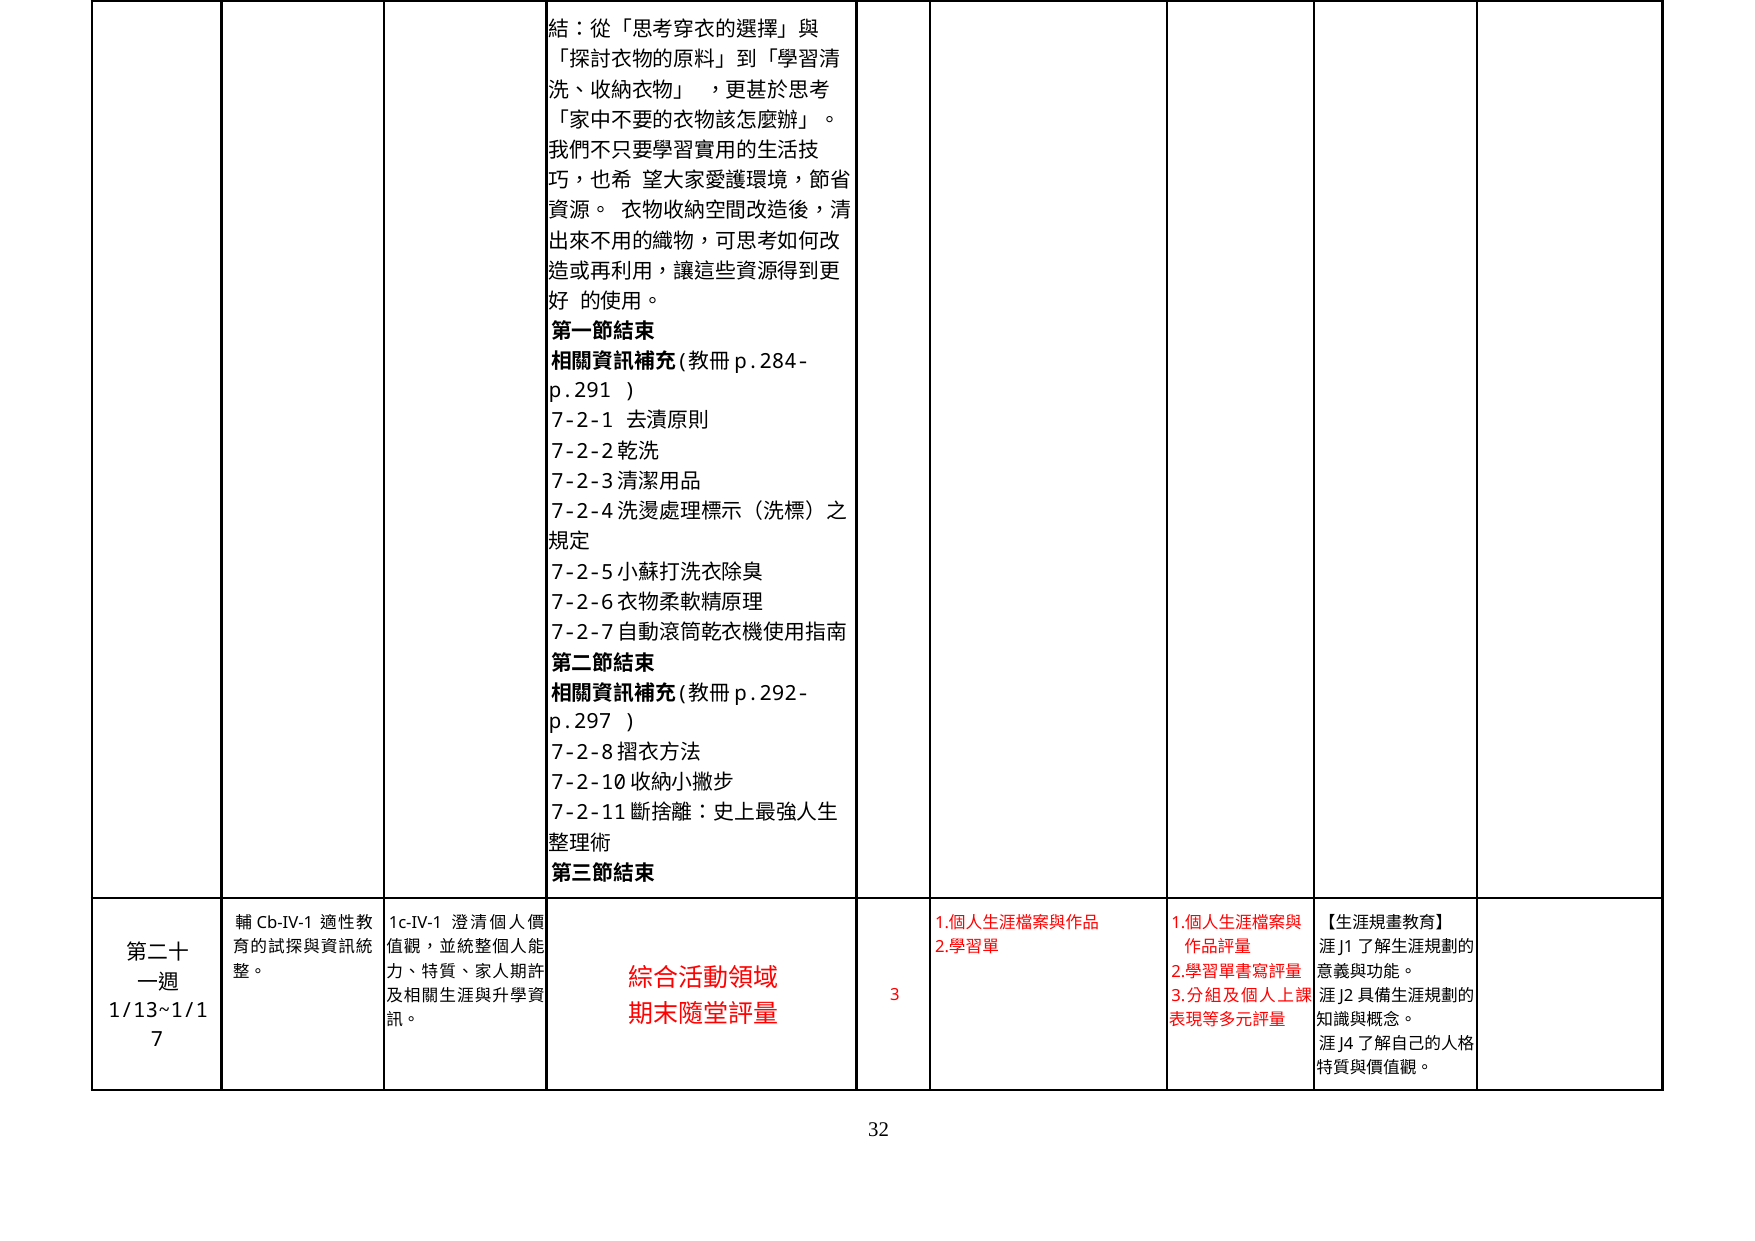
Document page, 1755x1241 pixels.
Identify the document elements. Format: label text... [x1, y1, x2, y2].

table_cell [1478, 2, 1661, 897]
table_cell 1.個人生涯檔案與作品 2.學習單 [931, 899, 1166, 1089]
table_cell 結：從「思考穿衣的選擇」與「探討衣物的原料」到「學習清洗、收納衣物」 ，更甚於思考「家中不要的衣物該怎麼辦」。我們不只要學習實用的生活技巧，也希 望大家愛護環境，節省資源。 衣物收納空間改造後，清出來不用的織物，可思考如何改造或再利用，讓這些資源得到更好 的使用。 第一節結束 相關資訊補充(教冊p.284-p.291 ) 7-2-1 去漬原則 7-2-2乾洗 7-2-3清潔用品 7-2-4洗燙處理標示（洗標）之規定 7-2-5小蘇打洗衣除臭 7-2-6衣物柔軟精原理 7-2-7自動滾筒乾衣機使用指南 第二節結束 相關資訊補充(教冊p.292-p.297 ) 7-2-8摺衣方法 7-2-10收納小撇步 7-2-11斷捨離：史上最強人生整理術 第三節結束 [548, 2, 855, 897]
table_cell 第二十 一週 1/13~1/17 [93, 899, 220, 1089]
table_cell 綜合活動領域 期末隨堂評量 [548, 899, 855, 1089]
table_cell 1c-IV-1 澄清個人價值觀，並統整個人能力、特質、家人期許及相關生涯與升學資訊。 [385, 899, 545, 1089]
table_cell 3 [858, 899, 929, 1089]
table_cell 輔Cb-IV-1 適性教育的試探與資訊統整。 [223, 899, 383, 1089]
table_cell [1478, 899, 1661, 1089]
table_cell [385, 2, 545, 897]
table_cell [223, 2, 383, 897]
table_cell [1315, 2, 1476, 897]
table_cell 【生涯規畫教育】 涯 J1 了解生涯規劃的意義與功能。 涯 J2 具備生涯規劃的知識與概念。 涯 J4 了解自己的人格特質與價值觀。 [1315, 899, 1476, 1089]
table_cell [93, 2, 220, 897]
table_cell 1.個人生涯檔案與 作品評量 2.學習單書寫評量 3.分組及個人上課表現等多元評量 [1168, 899, 1313, 1089]
table_cell [858, 2, 929, 897]
table_cell [931, 2, 1166, 897]
table_cell [1168, 2, 1313, 897]
